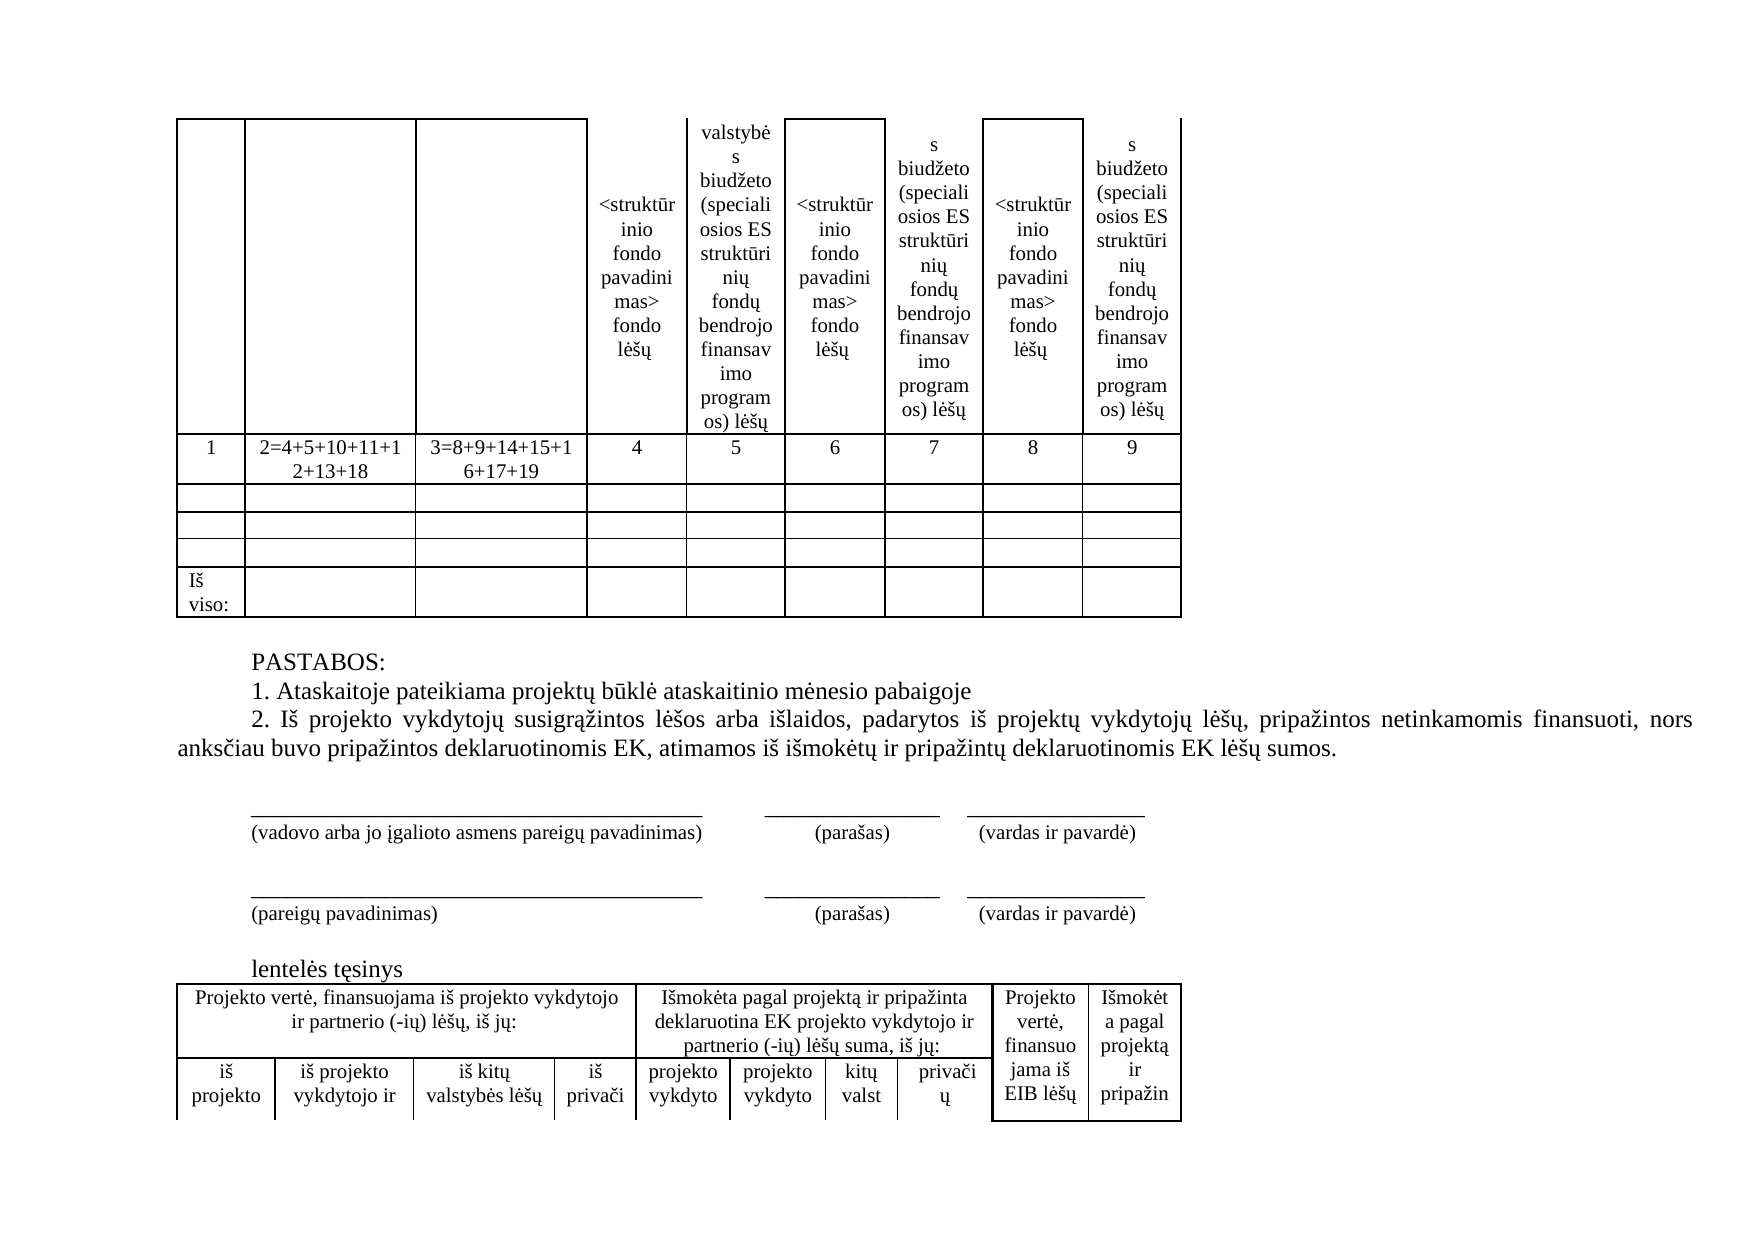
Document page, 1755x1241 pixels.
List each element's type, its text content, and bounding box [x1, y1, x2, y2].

table_cell [588, 568, 686, 616]
text 2. Iš projekto vykdytojų susigrąžintos lėšos arba išlaidos, padarytos iš projektų vykdytojų lėšų, pripažintos netinkamomis finansuoti, nors anksčiau buvo pripažintos deklaruotinomis EK, atimamos iš išmokėtų ir pripažintų deklaruotinomis EK lėšų sumos. [177, 704, 1695, 762]
table_cell [984, 568, 1082, 616]
table_cell [687, 568, 784, 616]
table_cell Iš viso: [178, 568, 244, 616]
table_cell iš privači [555, 1059, 635, 1120]
table_cell 1 [178, 435, 244, 483]
table_cell [886, 485, 982, 511]
table_cell iš projekto [178, 1059, 274, 1120]
table_cell [687, 513, 784, 538]
table_cell privačių [898, 1059, 991, 1120]
table_cell [984, 485, 1082, 511]
table_cell [886, 539, 982, 566]
text (vadovo arba jo įgalioto asmens pareigų pavadinimas) (parašas) (vardas ir pavardė) [177, 819, 1695, 844]
table_cell [786, 539, 884, 566]
table_cell 8 [984, 435, 1082, 483]
table_header Projekto vertė, finansuojama iš EIB lėšų [994, 985, 1088, 1120]
table_cell [246, 485, 415, 511]
table_cell [786, 485, 884, 511]
table_cell <struktūrinio fondo pavadinimas> fondo lėšų [588, 118, 686, 433]
table_cell [886, 513, 982, 538]
table_header Išmokėta pagal projektą ir pripažin [1089, 985, 1180, 1120]
table_cell [416, 568, 586, 616]
table_cell [1083, 568, 1180, 616]
table_cell [1083, 485, 1180, 511]
table_cell 3=8+9+14+15+16+17+19 [416, 435, 586, 483]
table_cell projekto vykdyto [731, 1059, 825, 1120]
table_cell 5 [687, 435, 784, 483]
text 1. Ataskaitoje pateikiama projektų būklė ataskaitinio mėnesio pabaigoje [177, 676, 1695, 704]
table_cell 6 [786, 435, 884, 483]
table_cell [588, 485, 686, 511]
table_cell [246, 568, 415, 616]
table_cell [178, 120, 244, 433]
table_cell [1083, 539, 1180, 566]
table_cell [588, 539, 686, 566]
table_cell <struktūrinio fondo pavadinimas> fondo lėšų [984, 120, 1082, 433]
table_header Projekto vertė, finansuojama iš projekto vykdytojo ir partnerio (-ių) lėšų, iš jų: [178, 985, 635, 1057]
table_cell valstybės biudžeto (specialiosios ES struktūrinių fondų bendrojo finansavimo programos) lėšų [688, 118, 784, 433]
table_cell projekto vykdyto [637, 1059, 729, 1120]
table_cell kitų valst [826, 1059, 897, 1120]
table_cell [246, 539, 415, 566]
table_cell [588, 513, 686, 538]
table_cell [416, 513, 586, 538]
table_cell [687, 539, 784, 566]
table_cell [984, 513, 1082, 538]
text lentelės tęsinys [177, 954, 1695, 983]
text (pareigų pavadinimas) (parašas) (vardas ir pavardė) [177, 901, 1695, 925]
table_cell 7 [886, 435, 982, 483]
table_cell iš kitų valstybės lėšų [414, 1059, 554, 1120]
text PASTABOS: [177, 647, 1695, 676]
table_cell [786, 568, 884, 616]
table_cell [416, 485, 586, 511]
table_cell s biudžeto (specialiosios ES struktūrinių fondų bendrojo finansavimo programos) lėšų [1084, 118, 1180, 433]
table_cell [416, 539, 586, 566]
table_cell [417, 120, 586, 433]
table_cell s biudžeto (specialiosios ES struktūrinių fondų bendrojo finansavimo programos) lėšų [886, 118, 982, 433]
table_cell 4 [588, 435, 686, 483]
table_cell [178, 513, 244, 538]
table_header Išmokėta pagal projektą ir pripažinta deklaruotina EK projekto vykdytojo ir partnerio (-ių) lėšų suma, iš jų: [637, 985, 991, 1057]
table_cell 2=4+5+10+11+12+13+18 [246, 435, 415, 483]
table_cell iš projekto vykdytojo ir [276, 1059, 413, 1120]
table_cell [246, 120, 415, 433]
table_cell [886, 568, 982, 616]
table_cell <struktūrinio fondo pavadinimas> fondo lėšų [786, 120, 884, 433]
table_cell [1083, 513, 1180, 538]
table_cell [984, 539, 1082, 566]
table_cell 9 [1083, 435, 1180, 483]
table_cell [178, 539, 244, 566]
table_cell [687, 485, 784, 511]
table_cell [786, 513, 884, 538]
table_cell [178, 485, 244, 511]
table_cell [246, 513, 415, 538]
